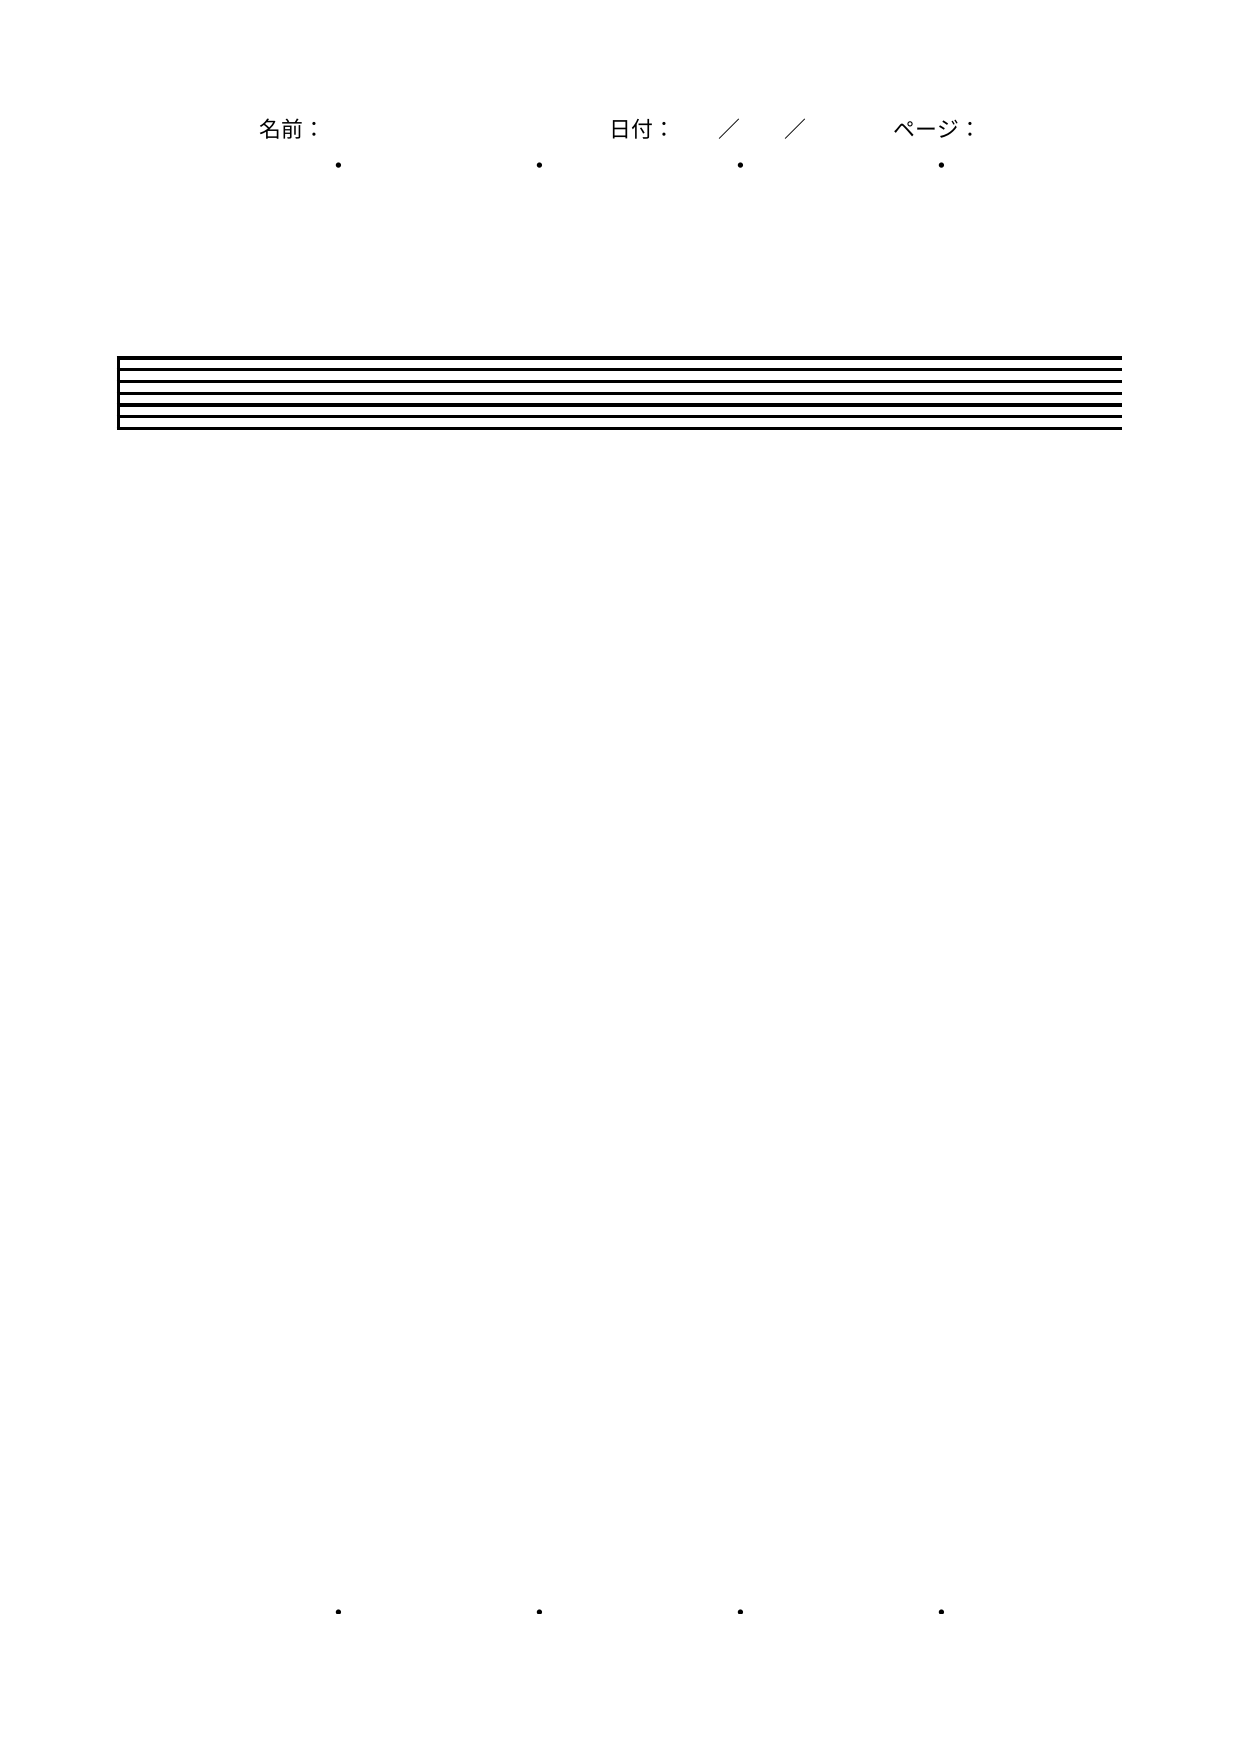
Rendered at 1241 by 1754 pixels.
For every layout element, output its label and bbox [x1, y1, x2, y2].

table_cell [120, 418, 1122, 427]
table_cell [120, 395, 1122, 403]
table_cell [120, 371, 1122, 380]
table_cell [120, 407, 1122, 415]
table_header [120, 360, 1122, 368]
table_cell [120, 383, 1122, 392]
